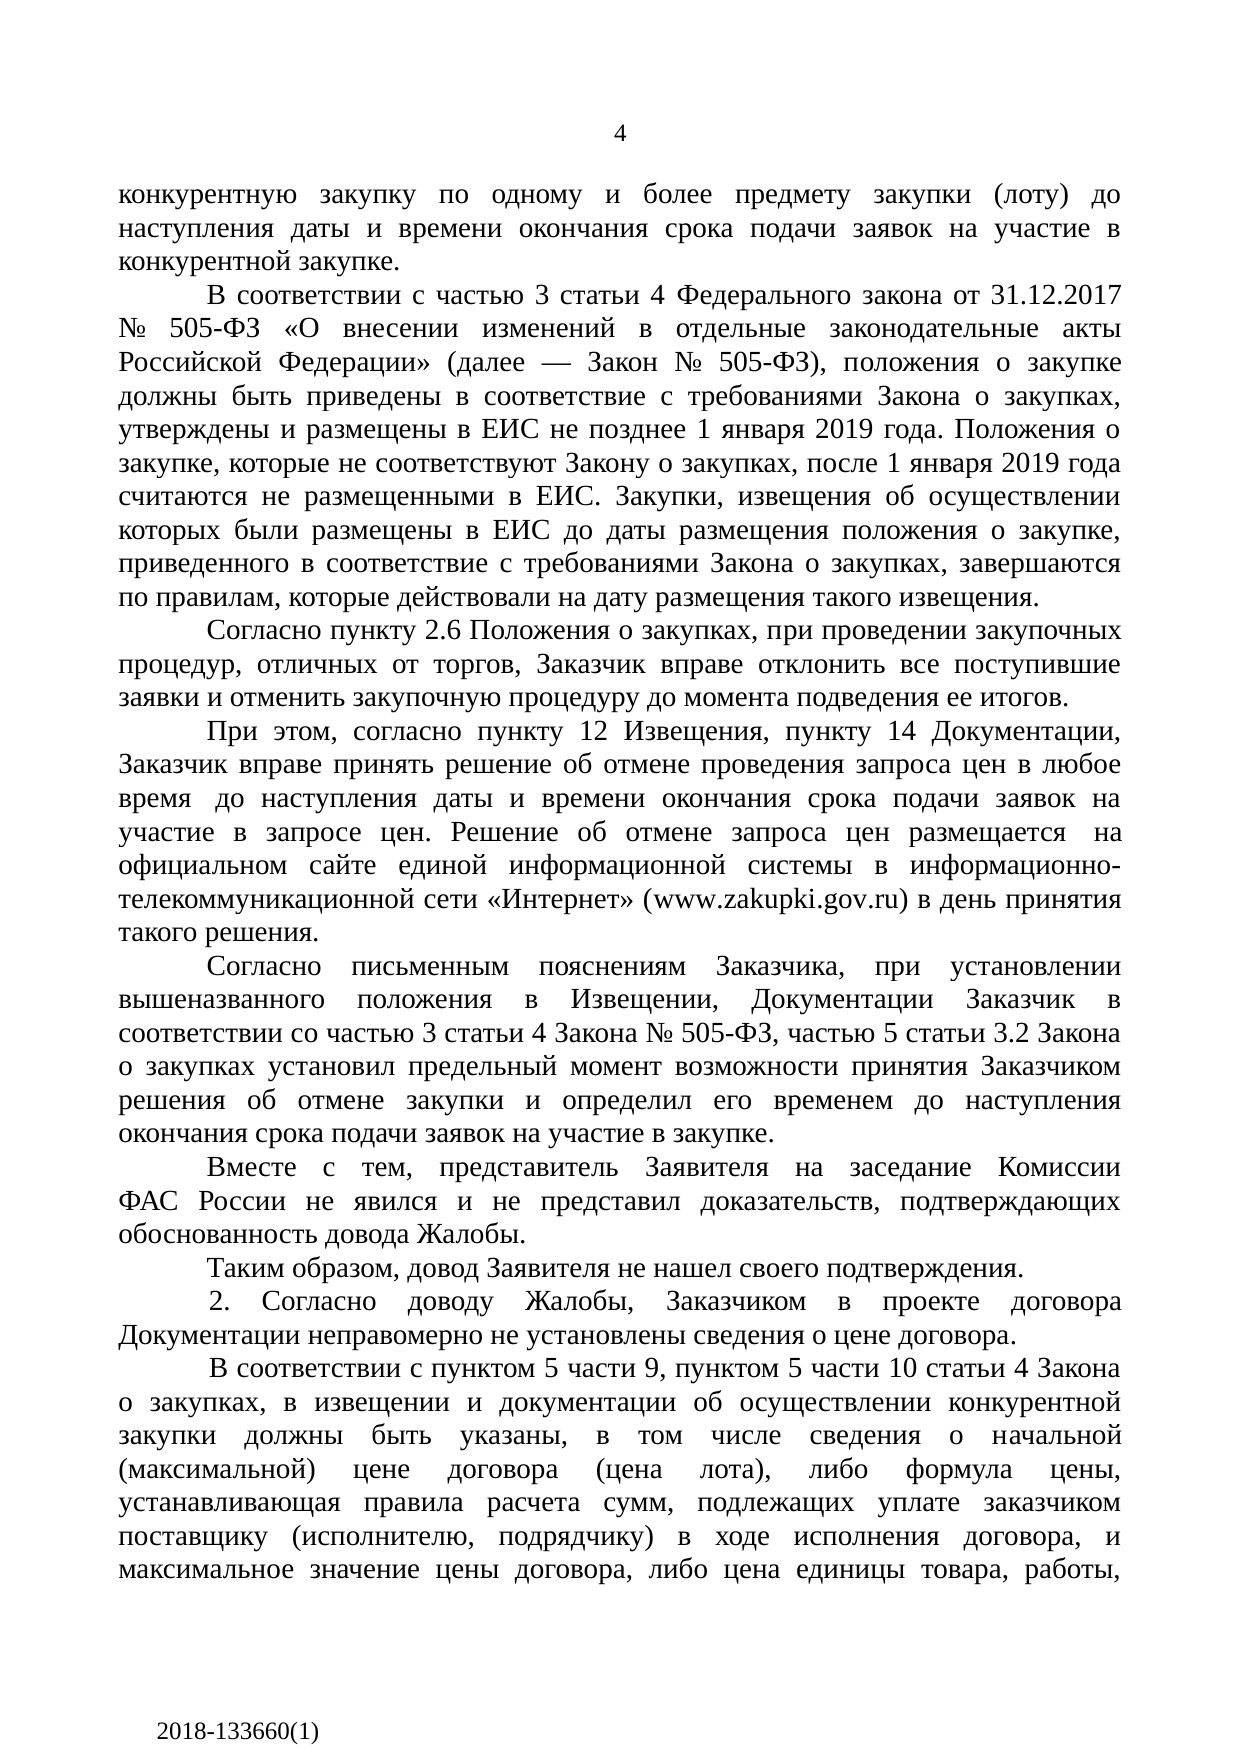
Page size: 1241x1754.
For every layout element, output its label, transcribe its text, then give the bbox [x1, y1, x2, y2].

text Согласно письменным пояснениям Заказчика, при установлении вышеназванного положения в Извещении, Документации Заказчик в соответствии со частью 3 статьи 4 Закона № 505-ФЗ, частью 5 статьи 3.2 Закона о закупках установил предельный момент возможности принятия Заказчиком решения об отмене закупки и определил его временем до наступления окончания срока подачи заявок на участие в закупке. [118, 948, 1122, 1149]
text В соответствии с пунктом 5 части 9, пунктом 5 части 10 статьи 4 Закона о закупках, в извещении и документации об осуществлении конкурентной закупки должны быть указаны, в том числе сведения о начальной (максимальной) цене договора (цена лота), либо формула цены, устанавливающая правила расчета сумм, подлежащих уплате заказчиком поставщику (исполнителю, подрядчику) в ходе исполнения договора, и максимальное значение цены договора, либо цена единицы товара, работы, [118, 1350, 1122, 1585]
text При этом, согласно пункту 12 Извещения, пункту 14 Документации, Заказчик вправе принять решение об отмене проведения запроса цен в любое время до наступления даты и времени окончания срока подачи заявок на участие в запросе цен. Решение об отмене запроса цен размещается на официальном сайте единой информационной системы в информационно-телекоммуникационной сети «Интернет» (www.zakupki.gov.ru) в день принятия такого решения. [118, 713, 1122, 948]
text Вместе с тем, представитель Заявителя на заседание Комиссии ФАС России не явился и не представил доказательств, подтверждающих обоснованность довода Жалобы. [118, 1149, 1122, 1250]
text В соответствии с частью 3 статьи 4 Федерального закона от 31.12.2017 № 505-ФЗ «О внесении изменений в отдельные законодательные акты Российской Федерации» (далее — Закон № 505-ФЗ), положения о закупке должны быть приведены в соответствие с требованиями Закона о закупках, утверждены и размещены в ЕИС не позднее 1 января 2019 года. Положения о закупке, которые не соответствуют Закону о закупках, после 1 января 2019 года считаются не размещенными в ЕИС. Закупки, извещения об осуществлении которых были размещены в ЕИС до даты размещения положения о закупке, приведенного в соответствие с требованиями Закона о закупках, завершаются по правилам, которые действовали на дату размещения такого извещения. [118, 277, 1122, 612]
text 2. Согласно доводу Жалобы, Заказчиком в проекте договора Документации неправомерно не установлены сведения о цене договора. [118, 1283, 1122, 1350]
text Таким образом, довод Заявителя не нашел своего подтверждения. [118, 1250, 1122, 1283]
text конкурентную закупку по одному и более предмету закупки (лоту) до наступления даты и времени окончания срока подачи заявок на участие в конкурентной закупке. [118, 176, 1122, 277]
text Согласно пункту 2.6 Положения о закупках, при проведении закупочных процедур, отличных от торгов, Заказчик вправе отклонить все поступившие заявки и отменить закупочную процедуру до момента подведения ее итогов. [118, 612, 1122, 713]
